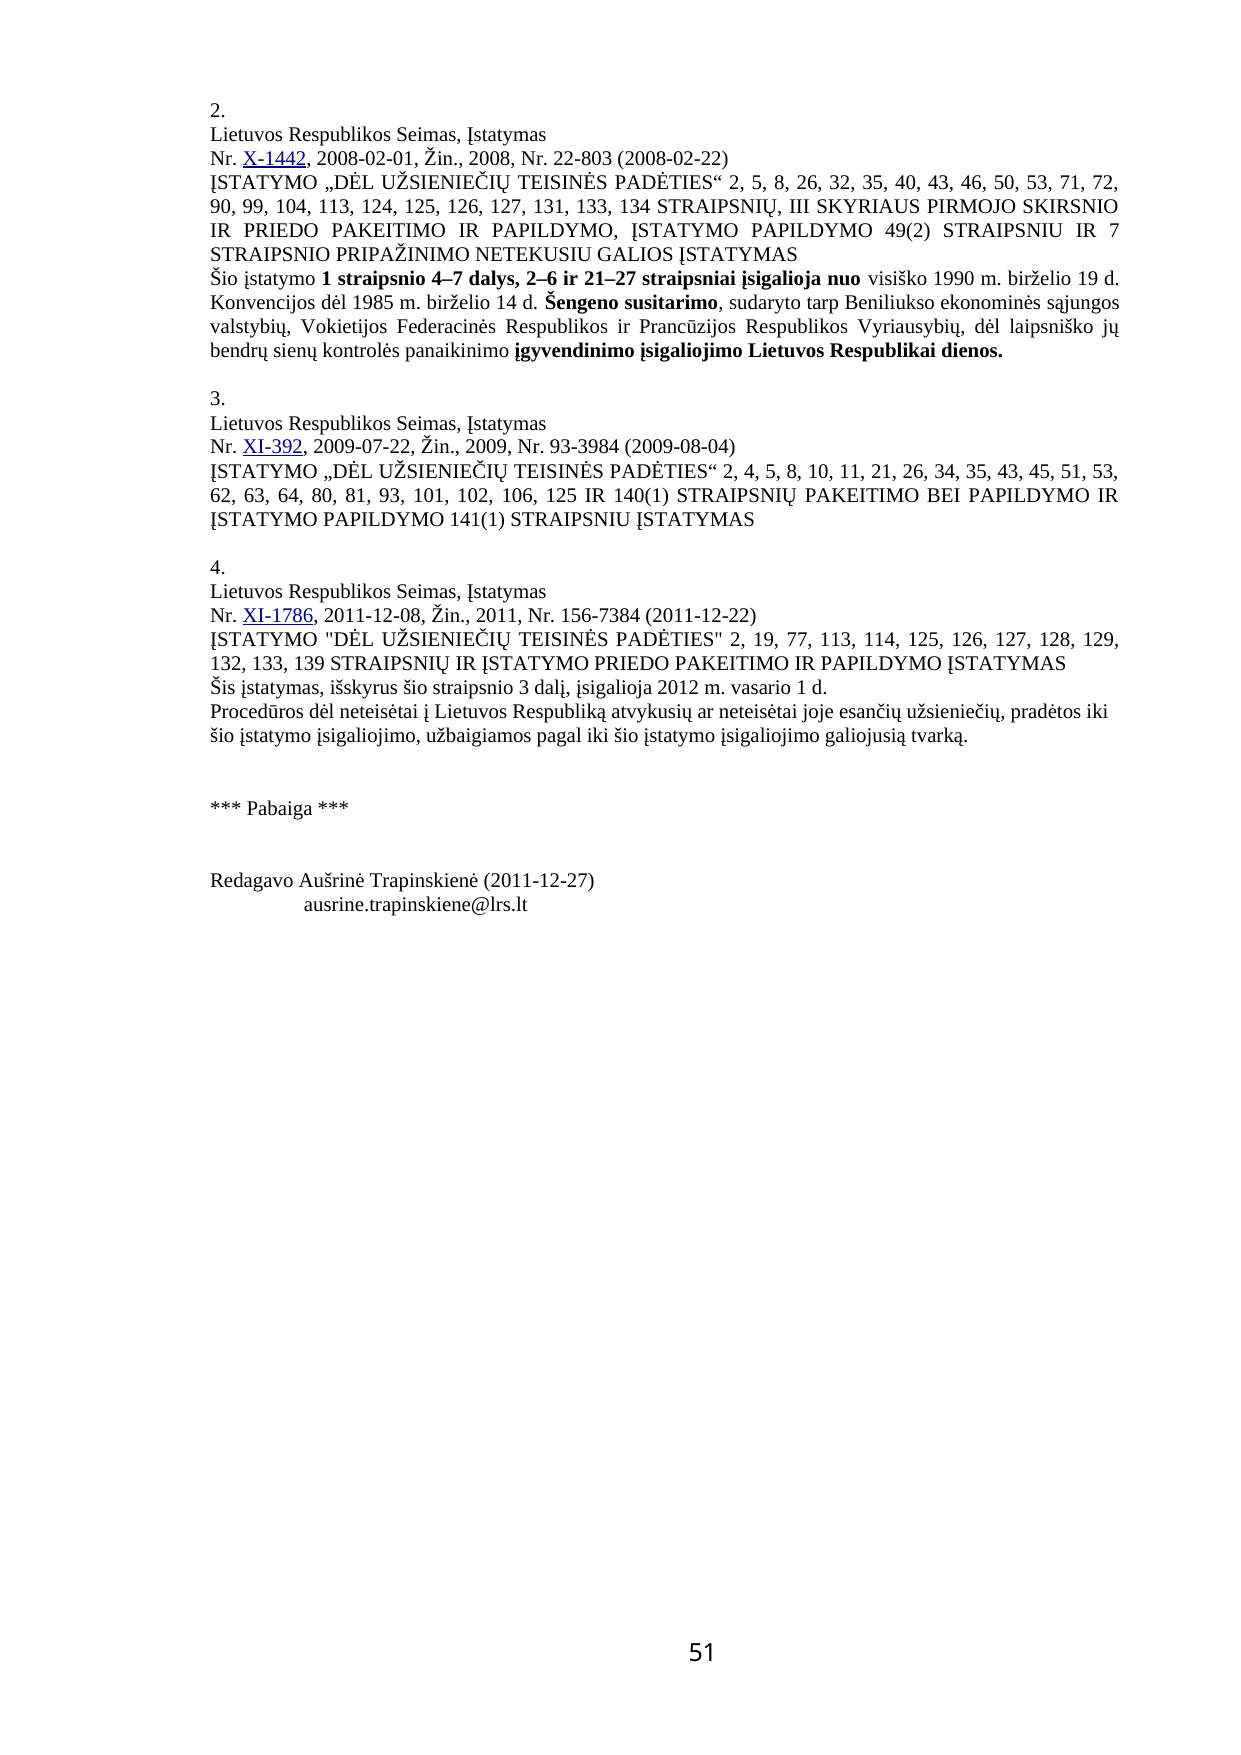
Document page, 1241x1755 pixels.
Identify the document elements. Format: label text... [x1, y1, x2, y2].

text ĮSTATYMO „DĖL UŽSIENIEČIŲ TEISINĖS PADĖTIES“ 2, 5, 8, 26, 32, 35, 40, 43, 46, 50, 53, 71, 72, 90, 99, 104, 113, 124, 125, 126, 127, 131, 133, 134 STRAIPSNIŲ, III SKYRIAUS PIRMOJO SKIRSNIO IR PRIEDO PAKEITIMO IR PAPILDYMO, ĮSTATYMO PAPILDYMO 49(2) STRAIPSNIU IR 7 STRAIPSNIO PRIPAŽINIMO NETEKUSIU GALIOS ĮSTATYMAS [210, 170, 1120, 266]
text *** Pabaiga *** [210, 795, 1120, 819]
text 4. [210, 555, 1120, 579]
text Redagavo Aušrinė Trapinskienė (2011-12-27) [210, 868, 1120, 892]
text Nr. XI-1786, 2011-12-08, Žin., 2011, Nr. 156-7384 (2011-12-22) [210, 603, 1120, 627]
text Lietuvos Respublikos Seimas, Įstatymas [210, 410, 1120, 434]
text Šio įstatymo 1 straipsnio 4–7 dalys, 2–6 ir 21–27 straipsniai įsigalioja nuo visiško 1990 m. birželio 19 d. Konvencijos dėl 1985 m. birželio 14 d. Šengeno susitarimo, sudaryto tarp Beniliukso ekonominės sąjungos valstybių, Vokietijos Federacinės Respublikos ir Prancūzijos Respublikos Vyriausybių, dėl laipsniško jų bendrų sienų kontrolės panaikinimo įgyvendinimo įsigaliojimo Lietuvos Respublikai dienos. [210, 266, 1120, 362]
text Lietuvos Respublikos Seimas, Įstatymas [210, 579, 1120, 603]
text Lietuvos Respublikos Seimas, Įstatymas [210, 122, 1120, 146]
text 3. [210, 386, 1120, 410]
text Šis įstatymas, išskyrus šio straipsnio 3 dalį, įsigalioja 2012 m. vasario 1 d. [210, 675, 1120, 699]
text ausrine.trapinskiene@lrs.lt [210, 892, 1120, 916]
text ĮSTATYMO "DĖL UŽSIENIEČIŲ TEISINĖS PADĖTIES" 2, 19, 77, 113, 114, 125, 126, 127, 128, 129, 132, 133, 139 STRAIPSNIŲ IR ĮSTATYMO PRIEDO PAKEITIMO IR PAPILDYMO ĮSTATYMAS [210, 627, 1120, 675]
text 2. [210, 98, 1120, 122]
text ĮSTATYMO „DĖL UŽSIENIEČIŲ TEISINĖS PADĖTIES“ 2, 4, 5, 8, 10, 11, 21, 26, 34, 35, 43, 45, 51, 53, 62, 63, 64, 80, 81, 93, 101, 102, 106, 125 IR 140(1) STRAIPSNIŲ PAKEITIMO BEI PAPILDYMO IR ĮSTATYMO PAPILDYMO 141(1) STRAIPSNIU ĮSTATYMAS [210, 458, 1120, 531]
text Procedūros dėl neteisėtai į Lietuvos Respubliką atvykusių ar neteisėtai joje esančių užsieniečių, pradėtos iki šio įstatymo įsigaliojimo, užbaigiamos pagal iki šio įstatymo įsigaliojimo galiojusią tvarką. [210, 699, 1120, 747]
text Nr. X-1442, 2008-02-01, Žin., 2008, Nr. 22-803 (2008-02-22) [210, 146, 1120, 170]
text Nr. XI-392, 2009-07-22, Žin., 2009, Nr. 93-3984 (2009-08-04) [210, 434, 1120, 458]
